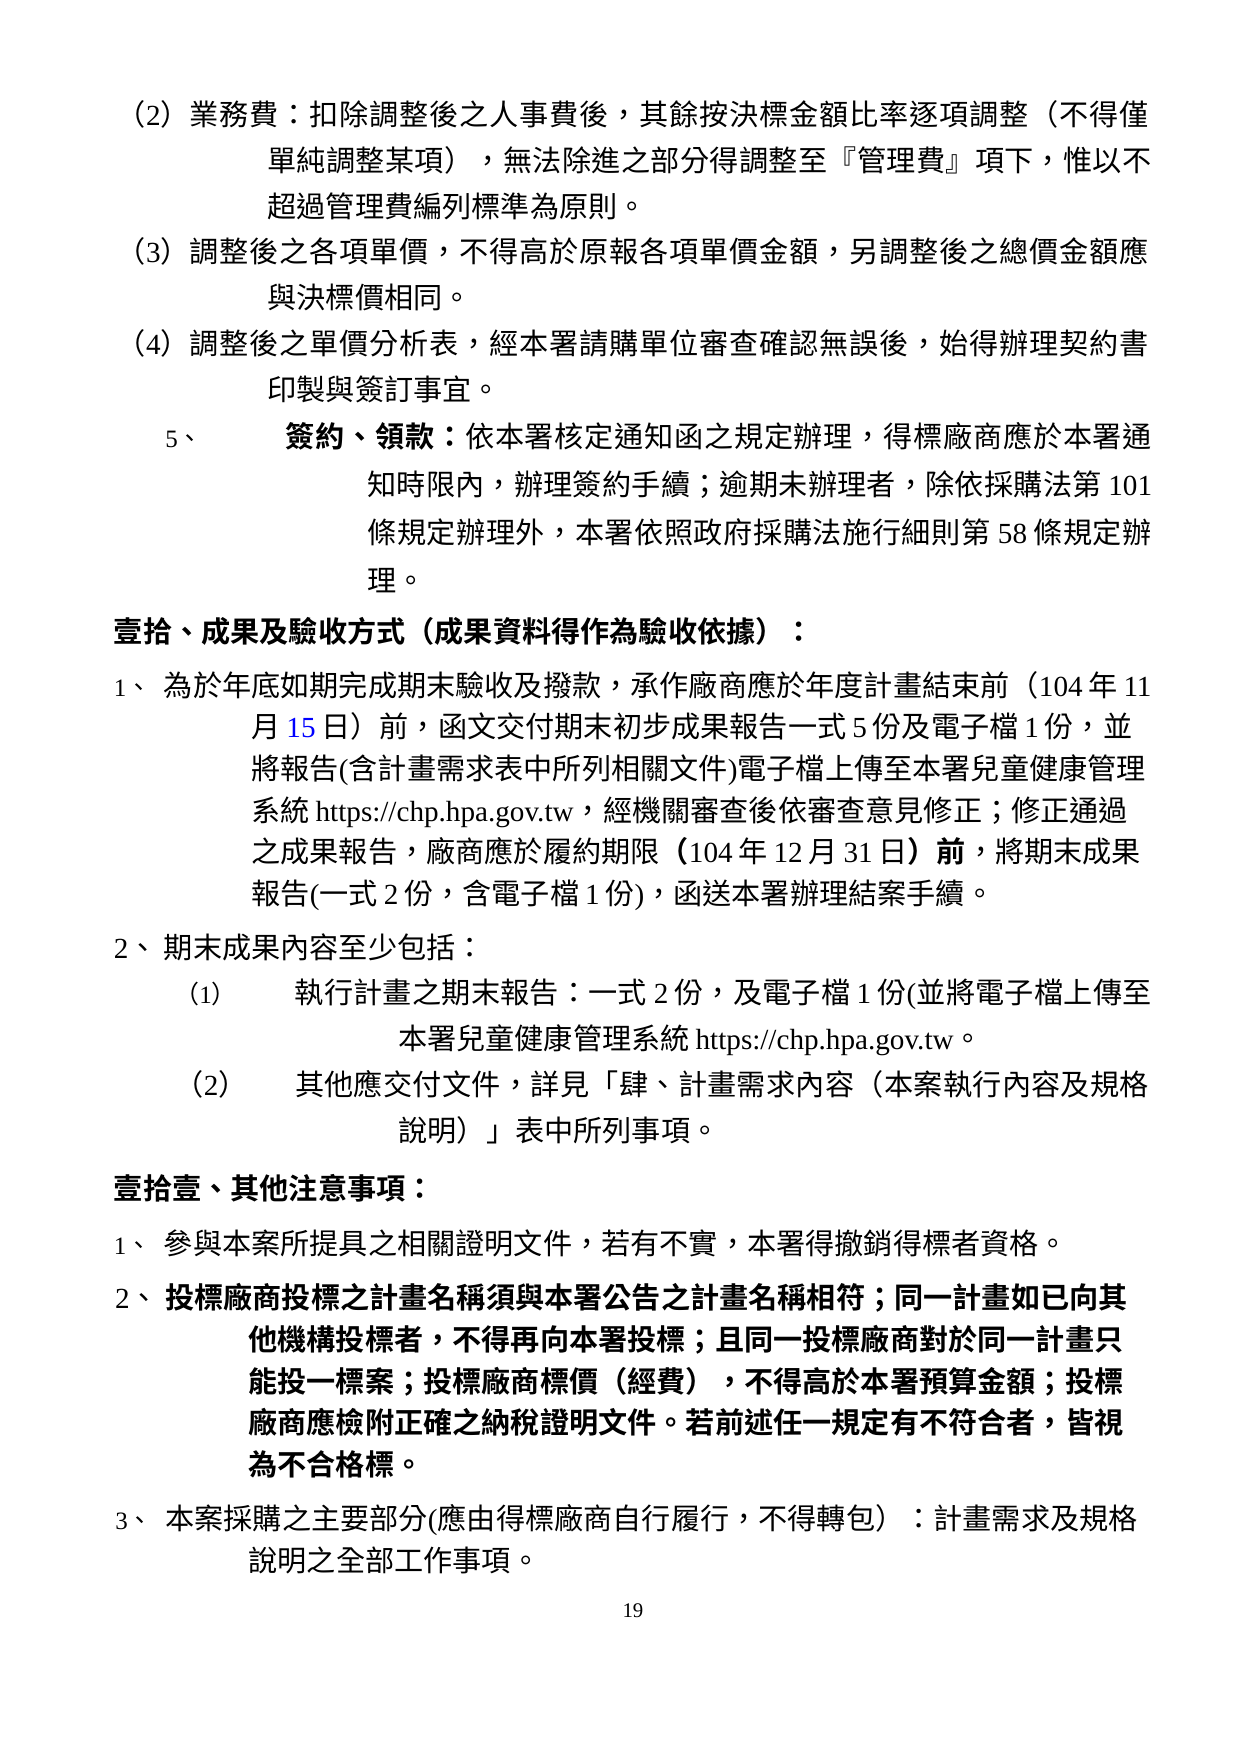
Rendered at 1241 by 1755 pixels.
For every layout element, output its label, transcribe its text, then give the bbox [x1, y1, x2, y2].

list 執行計畫之期末報告：一式2份，及電子檔1份(並將電子檔上傳至本署兒童健康管理系統https://chp.hpa.gov.tw。 [174, 967, 1152, 1059]
list 本案採購之主要部分(應由得標廠商自行履行，不得轉包）：計畫需求及規格說明之全部工作事項。 [115, 1496, 1152, 1579]
list 業務費：扣除調整後之人事費後，其餘按決標金額比率逐項調整（不得僅單純調整某項），無法除進之部分得調整至『管理費』項下，惟以不超過管理費編列標準為原則。 [117, 89, 1152, 226]
list 其他注意事項： [114, 1163, 1152, 1209]
list 成果及驗收方式（成果資料得作為驗收依據）： [114, 609, 1152, 650]
list 參與本案所提具之相關證明文件，若有不實，本署得撤銷得標者資格。 [114, 1221, 1152, 1263]
list 投標廠商投標之計畫名稱須與本署公告之計畫名稱相符；同一計畫如已向其他機構投標者，不得再向本署投標；且同一投標廠商對於同一計畫只能投一標案；投標廠商標價（經費），不得高於本署預算金額；投標廠商應檢附正確之納稅證明文件。若前述任一規定有不符合者，皆視為不合格標。 [115, 1275, 1152, 1484]
list 調整後之單價分析表，經本署請購單位審查確認無誤後，始得辦理契約書印製與簽訂事宜。 [117, 318, 1152, 409]
list 為於年底如期完成期末驗收及撥款，承作廠商應於年度計畫結束前（104年11月15日）前，函文交付期末初步成果報告一式5份及電子檔1份，並將報告(含計畫需求表中所列相關文件)電子檔上傳至本署兒童健康管理系統https://chp.hpa.gov.tw，經機關審查後依審查意見修正；修正通過之成果報告，廠商應於履約期限（104年12月31日）前，將期末成果報告(一式2份，含電子檔1份)，函送本署辦理結案手續。 [114, 663, 1152, 913]
list 其他應交付文件，詳見「肆、計畫需求內容（本案執行內容及規格說明）」表中所列事項。 [174, 1059, 1152, 1150]
list 期末成果內容至少包括： [114, 925, 1152, 967]
list 簽約、領款：依本署核定通知函之規定辦理，得標廠商應於本署通知時限內，辦理簽約手續；逾期未辦理者，除依採購法第101條規定辦理外，本署依照政府採購法施行細則第58條規定辦理。 [165, 409, 1152, 601]
list 調整後之各項單價，不得高於原報各項單價金額，另調整後之總價金額應與決標價相同。 [117, 226, 1152, 318]
